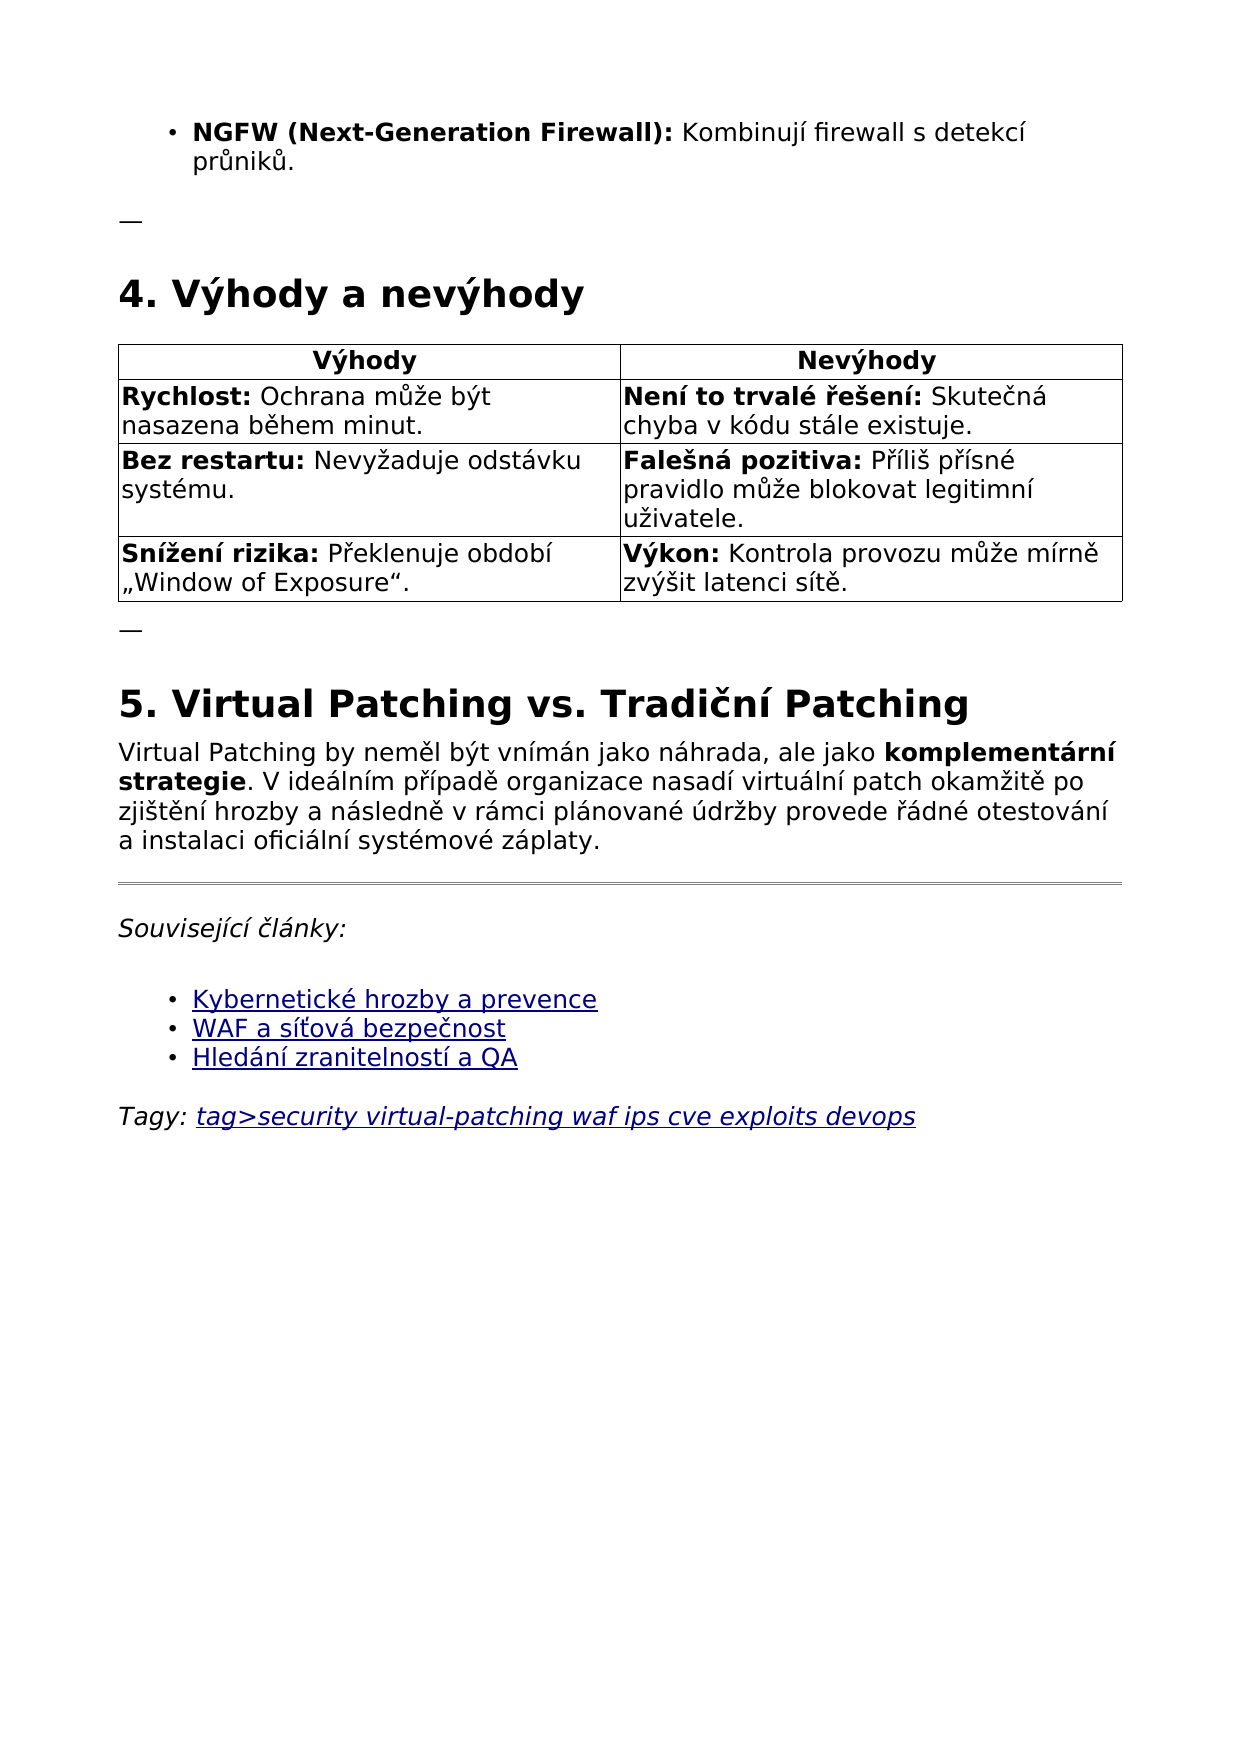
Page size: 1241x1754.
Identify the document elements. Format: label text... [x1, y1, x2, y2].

list Hledání zranitelností a QA [177, 1043, 1122, 1072]
text Související články: [118, 914, 1122, 943]
list Kybernetické hrozby a prevence [177, 985, 1122, 1014]
table_header Výhody [119, 345, 620, 379]
subtitle 4. Výhody a nevýhody [118, 273, 1122, 316]
list NGFW (Next-Generation Firewall): Kombinují firewall s detekcí průniků. [177, 118, 1122, 176]
table_cell Bez restartu: Nevyžaduje odstávku systému. [119, 444, 620, 536]
text — [118, 616, 1122, 645]
table_cell Falešná pozitiva: Příliš přísné pravidlo může blokovat legitimní uživatele. [621, 444, 1122, 536]
subtitle 5. Virtual Patching vs. Tradiční Patching [118, 682, 1122, 726]
table_cell Snížení rizika: Překlenuje období „Window of Exposure“. [119, 537, 620, 601]
table_cell Není to trvalé řešení: Skutečná chyba v kódu stále existuje. [621, 380, 1122, 443]
table_cell Rychlost: Ochrana může být nasazena během minut. [119, 380, 620, 443]
text — [118, 206, 1122, 235]
table_cell Výkon: Kontrola provozu může mírně zvýšit latenci sítě. [621, 537, 1122, 601]
text Tagy: tag>security virtual-patching waf ips cve exploits devops [118, 1102, 1122, 1131]
table_header Nevýhody [621, 345, 1122, 379]
list WAF a síťová bezpečnost [177, 1014, 1122, 1043]
text Virtual Patching by neměl být vnímán jako náhrada, ale jako komplementární strategie. V ideálním případě organizace nasadí virtuální patch okamžitě po zjištění hrozby a následně v rámci plánované údržby provede řádné otestování a instalaci oficiální systémové záplaty. [118, 738, 1122, 855]
